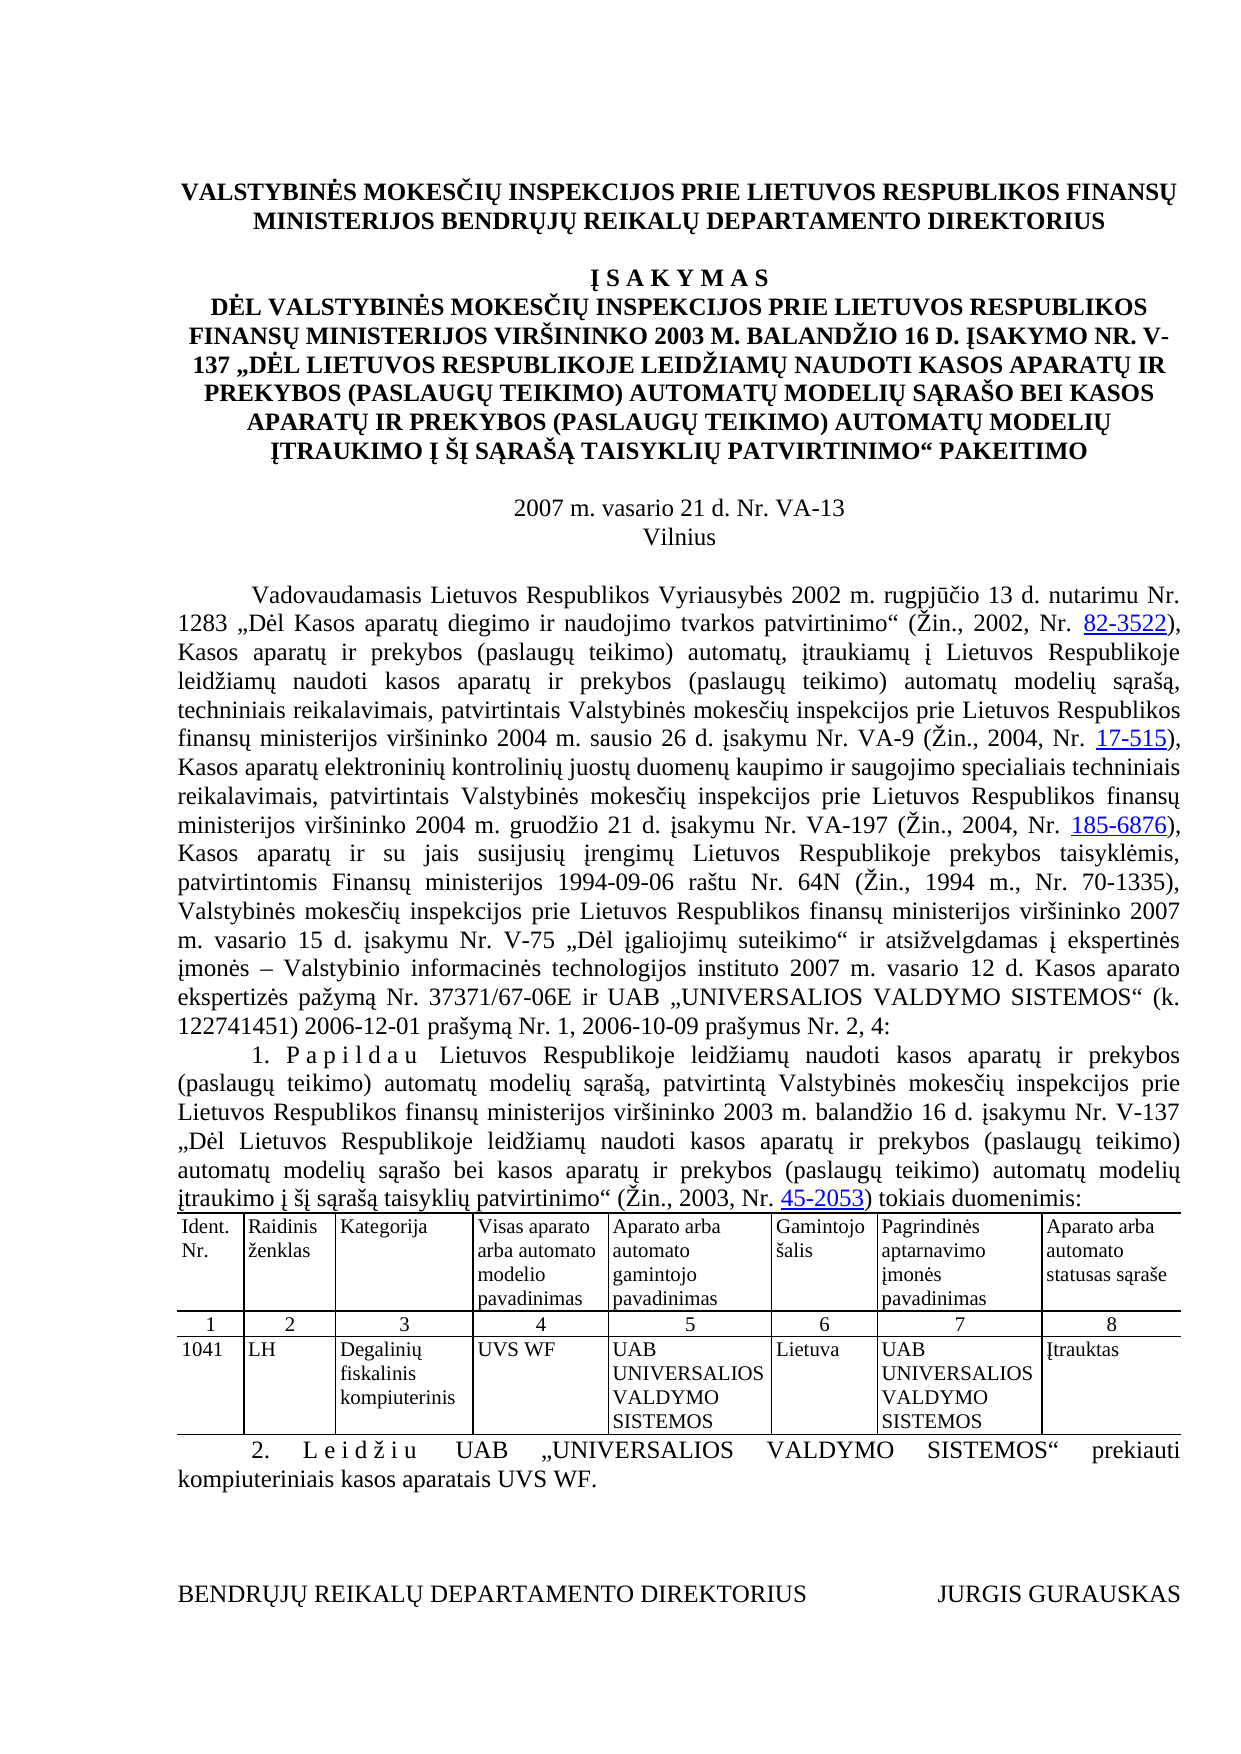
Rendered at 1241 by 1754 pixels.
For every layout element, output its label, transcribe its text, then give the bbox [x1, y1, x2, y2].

table_cell Įtrauktas [1043, 1337, 1181, 1433]
table_header Ident. Nr. [177, 1214, 243, 1310]
table_cell 4 [604, 1312, 608, 1336]
table_cell 5 [767, 1312, 771, 1336]
text VALSTYBINĖS MOKESČIŲ INSPEKCIJOS PRIE LIETUVOS RESPUBLIKOS FINANSŲ MINISTERIJOS BENDRŲJŲ REIKALŲ DEPARTAMENTO DIREKTORIUS [177, 177, 1181, 235]
table_cell UVS WF [474, 1337, 608, 1433]
text 1. Papildau Lietuvos Respublikoje leidžiamų naudoti kasos aparatų ir prekybos (paslaugų teikimo) automatų modelių sąrašą, patvirtintą Valstybinės mokesčių inspekcijos prie Lietuvos Respublikos finansų ministerijos viršininko 2003 m. balandžio 16 d. įsakymu Nr. V-137 „Dėl Lietuvos Respublikoje leidžiamų naudoti kasos aparatų ir prekybos (paslaugų teikimo) automatų modelių sąrašo bei kasos aparatų ir prekybos (paslaugų teikimo) automatų modelių įtraukimo į šį sąrašą taisyklių patvirtinimo“ (Žin., 2003, Nr. 45-2053) tokiais duomenimis: [177, 1040, 1181, 1212]
text 2. Leidžiu UAB „UNIVERSALIOS VALDYMO SISTEMOS“ prekiauti kompiuteriniais kasos aparatais UVS WF. [177, 1435, 1181, 1492]
table_header Gamintojo šalis [772, 1214, 877, 1310]
text Vilnius [177, 522, 1181, 551]
table_header Raidinis ženklas [245, 1214, 335, 1310]
text Vadovaudamasis Lietuvos Respublikos Vyriausybės 2002 m. rugpjūčio 13 d. nutarimu Nr. 1283 „Dėl Kasos aparatų diegimo ir naudojimo tvarkos patvirtinimo“ (Žin., 2002, Nr. 82-3522), Kasos aparatų ir prekybos (paslaugų teikimo) automatų, įtraukiamų į Lietuvos Respublikoje leidžiamų naudoti kasos aparatų ir prekybos (paslaugų teikimo) automatų modelių sąrašą, techniniais reikalavimais, patvirtintais Valstybinės mokesčių inspekcijos prie Lietuvos Respublikos finansų ministerijos viršininko 2004 m. sausio 26 d. įsakymu Nr. VA-9 (Žin., 2004, Nr. 17-515), Kasos aparatų elektroninių kontrolinių juostų duomenų kaupimo ir saugojimo specialiais techniniais reikalavimais, patvirtintais Valstybinės mokesčių inspekcijos prie Lietuvos Respublikos finansų ministerijos viršininko 2004 m. gruodžio 21 d. įsakymu Nr. VA-197 (Žin., 2004, Nr. 185-6876), Kasos aparatų ir su jais susijusių įrengimų Lietuvos Respublikoje prekybos taisyklėmis, patvirtintomis Finansų ministerijos 1994-09-06 raštu Nr. 64N (Žin., 1994 m., Nr. 70-1335), Valstybinės mokesčių inspekcijos prie Lietuvos Respublikos finansų ministerijos viršininko 2007 m. vasario 15 d. įsakymu Nr. V-75 „Dėl įgaliojimų suteikimo“ ir atsižvelgdamas į ekspertinės įmonės – Valstybinio informacinės technologijos instituto 2007 m. vasario 12 d. Kasos aparato ekspertizės pažymą Nr. 37371/67-06E ir UAB „UNIVERSALIOS VALDYMO SISTEMOS“ (k. 122741451) 2006-12-01 prašymą Nr. 1, 2006-10-09 prašymus Nr. 2, 4: [177, 580, 1181, 1040]
text DĖL VALSTYBINĖS MOKESČIŲ INSPEKCIJOS PRIE LIETUVOS RESPUBLIKOS FINANSŲ MINISTERIJOS VIRŠININKO 2003 M. BALANDŽIO 16 D. ĮSAKYMO NR. V-137 „DĖL LIETUVOS RESPUBLIKOJE LEIDŽIAMŲ NAUDOTI KASOS APARATŲ IR PREKYBOS (PASLAUGŲ TEIKIMO) AUTOMATŲ MODELIŲ SĄRAŠO BEI KASOS APARATŲ IR PREKYBOS (PASLAUGŲ TEIKIMO) AUTOMATŲ MODELIŲ ĮTRAUKIMO Į ŠĮ SĄRAŠĄ TAISYKLIŲ PATVIRTINIMO“ PAKEITIMO [177, 292, 1181, 465]
text 2007 m. vasario 21 d. Nr. VA-13 [177, 493, 1181, 522]
table_cell 6 [873, 1312, 877, 1336]
text Į S A K Y M A S [177, 263, 1181, 292]
table_cell 6 [772, 1312, 776, 1336]
table_cell 1 [177, 1312, 181, 1336]
table_cell 1 [239, 1312, 243, 1336]
table_cell 2 [331, 1312, 335, 1336]
table_cell 8 [1177, 1312, 1181, 1336]
table_header Aparato arba automato statusas sąraše [1043, 1214, 1181, 1310]
table_cell 3 [336, 1312, 340, 1336]
table_header Kategorija [336, 1214, 472, 1310]
text BENDRŲJŲ REIKALŲ DEPARTAMENTO DIREKTORIUS JURGIS GURAUSKAS [177, 1579, 1181, 1607]
table_cell Lietuva [772, 1337, 877, 1433]
table_cell Degalinių fiskalinis kompiuterinis [336, 1337, 472, 1433]
table_cell 1041 [177, 1337, 243, 1433]
table_cell LH [245, 1337, 335, 1433]
